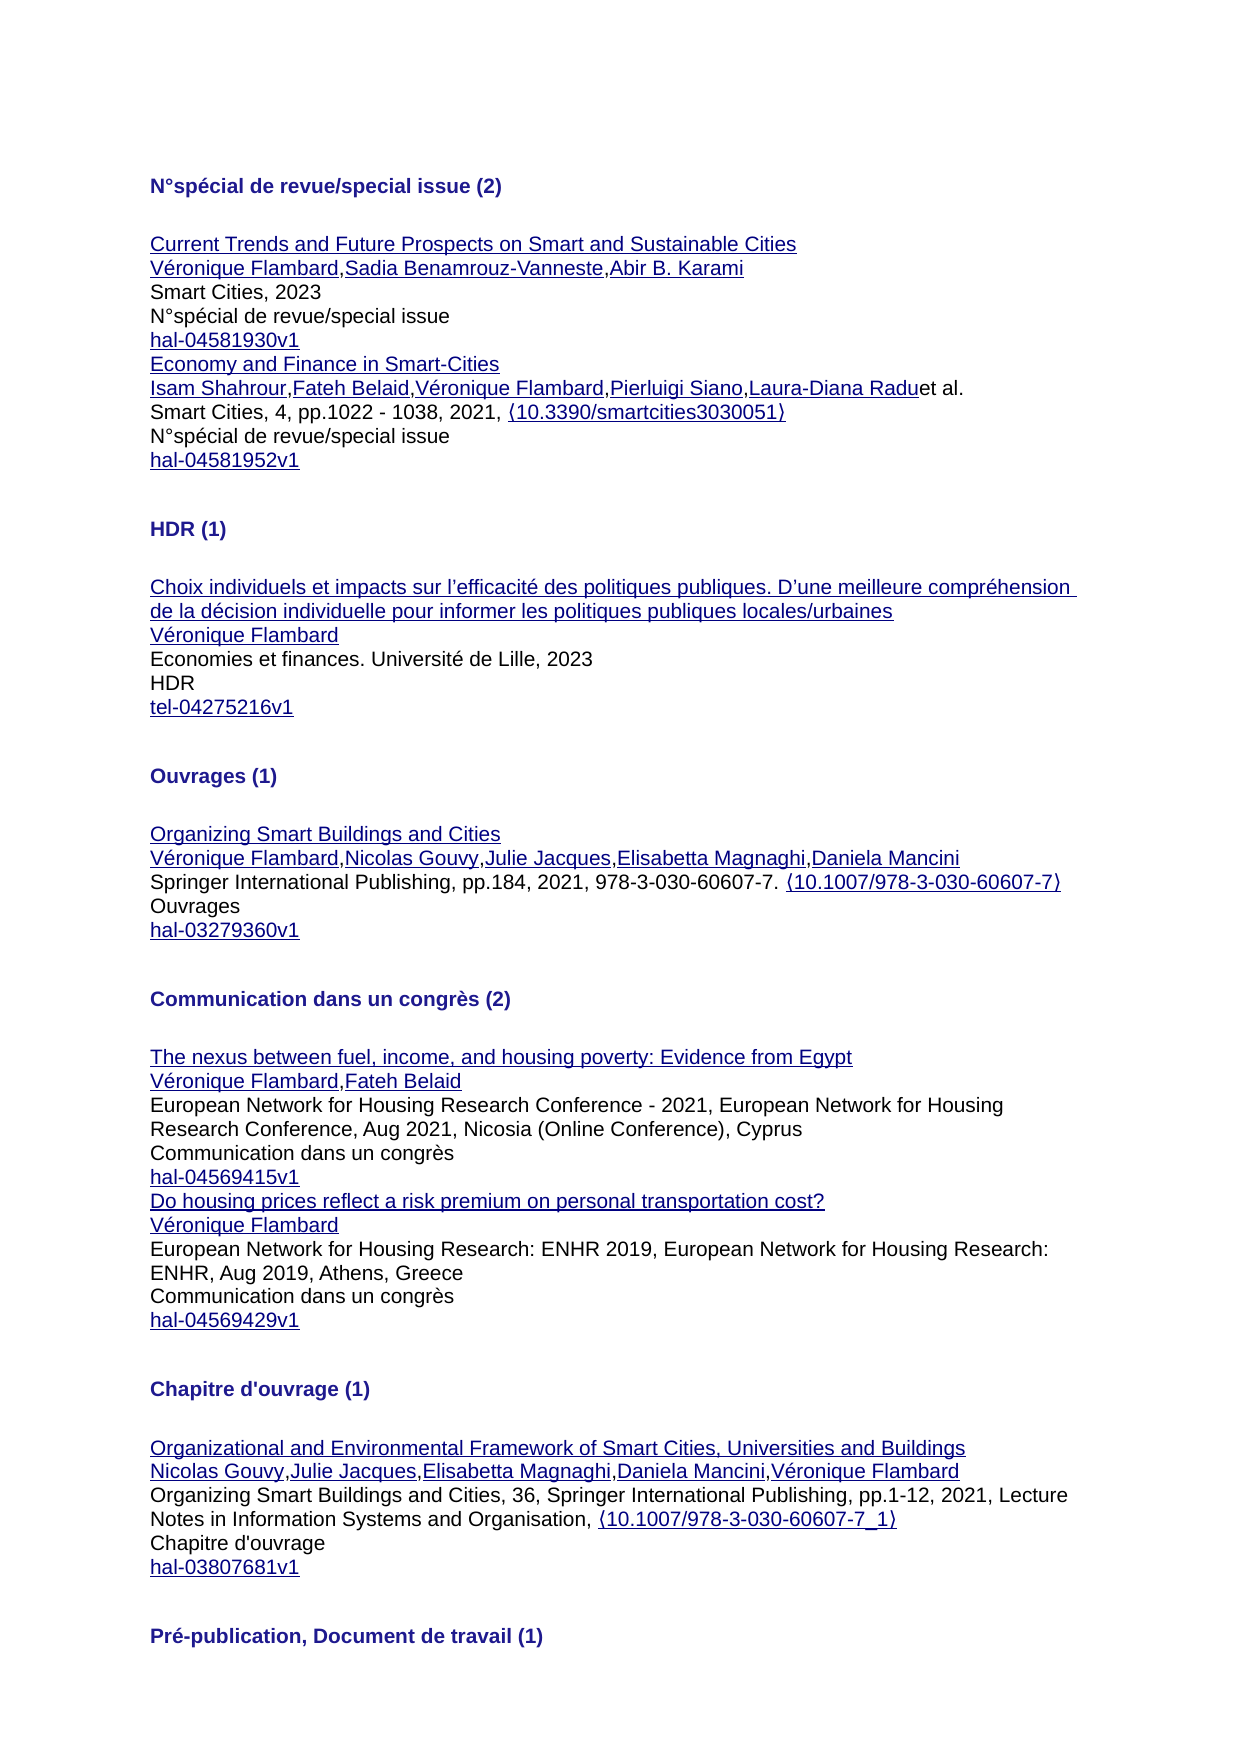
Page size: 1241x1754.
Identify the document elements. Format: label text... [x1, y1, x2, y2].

subtitle Pré-publication, Document de travail (1) [150, 1624, 1090, 1648]
subtitle HDR (1) [150, 517, 1090, 541]
table_cell Do housing prices reflect a risk premium on personal transportation cost? Véronique Flambard European Network for Housing Research: ENHR 2019, European Network for Housing Research: ENHR, Aug 2019, Athens, Greece Communication dans un congrès hal-04569429v1 [150, 1189, 1090, 1332]
subtitle Chapitre d'ouvrage (1) [150, 1377, 1090, 1401]
table_header Organizational and Environmental Framework of Smart Cities, Universities and Buildings Nicolas Gouvy,Julie Jacques,Elisabetta Magnaghi,Daniela Mancini,Véronique Flambard Organizing Smart Buildings and Cities, 36, Springer International Publishing, pp.1-12, 2021, Lecture Notes in Information Systems and Organisation, ⟨10.1007/978-3-030-60607-7_1⟩ Chapitre d'ouvrage hal-03807681v1 [150, 1435, 1090, 1579]
table_header Current Trends and Future Prospects on Smart and Sustainable Cities Véronique Flambard,Sadia Benamrouz-Vanneste,Abir B. Karami Smart Cities, 2023 N°spécial de revue/special issue hal-04581930v1 [150, 232, 1090, 352]
table_header Choix individuels et impacts sur l’efficacité des politiques publiques. D’une meilleure compréhension de la décision individuelle pour informer les politiques publiques locales/urbaines Véronique Flambard Economies et finances. Université de Lille, 2023 HDR tel-04275216v1 [150, 575, 1090, 719]
table_header Organizing Smart Buildings and Cities Véronique Flambard,Nicolas Gouvy,Julie Jacques,Elisabetta Magnaghi,Daniela Mancini Springer International Publishing, pp.184, 2021, 978-3-030-60607-7. ⟨10.1007/978-3-030-60607-7⟩ Ouvrages hal-03279360v1 [150, 822, 1090, 942]
subtitle Ouvrages (1) [150, 763, 1090, 787]
table_header The nexus between fuel, income, and housing poverty: Evidence from Egypt Véronique Flambard,Fateh Belaid European Network for Housing Research Conference - 2021, European Network for Housing Research Conference, Aug 2021, Nicosia (Online Conference), Cyprus Communication dans un congrès hal-04569415v1 [150, 1045, 1090, 1188]
subtitle Communication dans un congrès (2) [150, 986, 1090, 1010]
subtitle N°spécial de revue/special issue (2) [150, 174, 1090, 198]
table_cell Economy and Finance in Smart-Cities Isam Shahrour,Fateh Belaid,Véronique Flambard,Pierluigi Siano,Laura-Diana Raduet al. Smart Cities, 4, pp.1022 - 1038, 2021, ⟨10.3390/smartcities3030051⟩ N°spécial de revue/special issue hal-04581952v1 [150, 352, 1090, 472]
